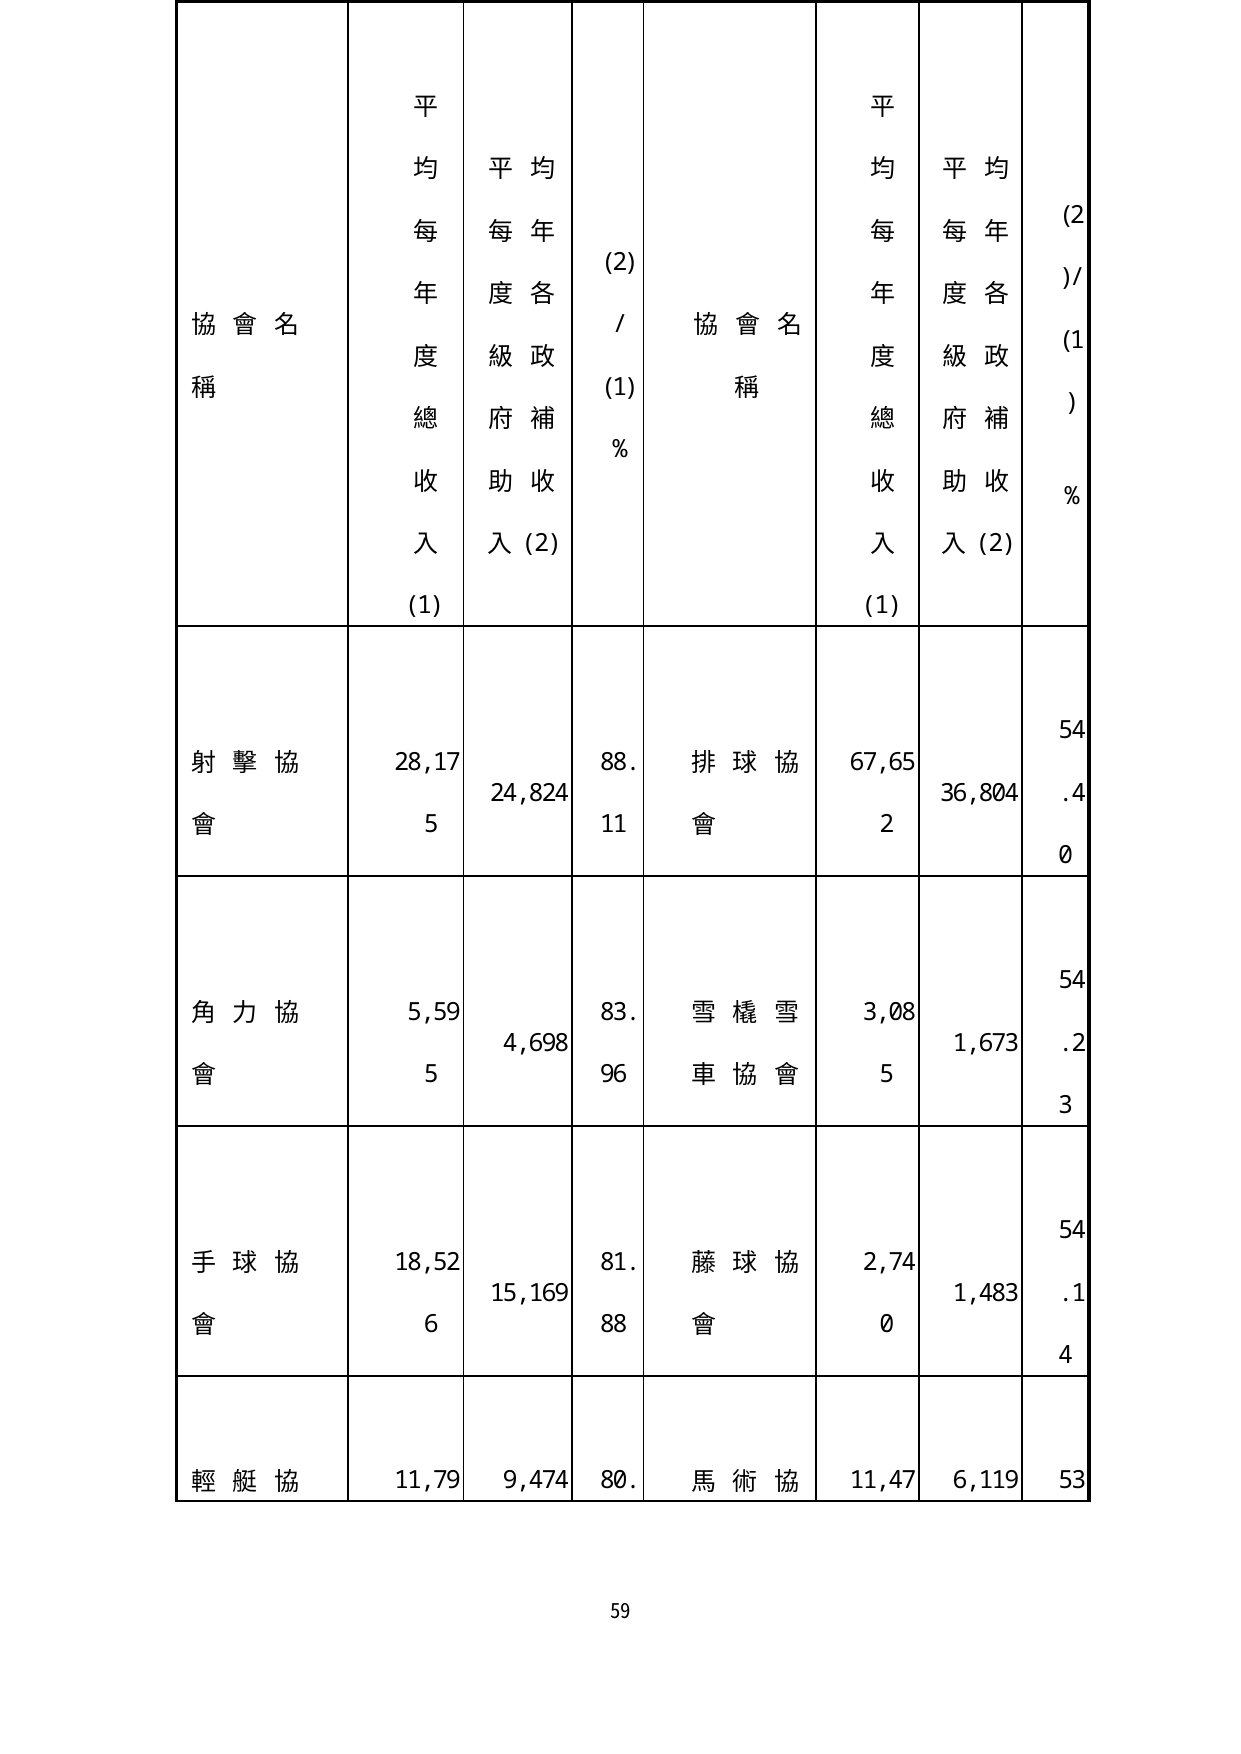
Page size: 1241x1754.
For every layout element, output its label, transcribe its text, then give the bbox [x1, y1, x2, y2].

table_cell 15,169 [464, 1127, 571, 1375]
table_cell 2,740 [817, 1127, 918, 1375]
table_cell 1,673 [920, 877, 1021, 1125]
table_cell 雪橇雪車協會 [644, 877, 815, 1125]
table_cell 24,824 [464, 627, 571, 875]
table_cell 手球協會 [178, 1127, 347, 1375]
table_cell 54.23 [1023, 877, 1087, 1125]
table_cell 11,79 [349, 1377, 463, 1500]
table_cell 馬術協 [644, 1377, 815, 1500]
table_header 協會名稱 [178, 3, 347, 625]
table_cell 54.14 [1023, 1127, 1087, 1375]
table_cell 1,483 [920, 1127, 1021, 1375]
table_header 平均每年度總收入 (1) [817, 3, 918, 625]
table_header 協會名稱 [644, 3, 815, 625]
table_cell 11,47 [817, 1377, 918, 1500]
table_cell 3,085 [817, 877, 918, 1125]
table_cell 6,119 [920, 1377, 1021, 1500]
table_cell 5,595 [349, 877, 463, 1125]
table_cell 54.40 [1023, 627, 1087, 875]
table_cell 28,175 [349, 627, 463, 875]
table_cell 18,526 [349, 1127, 463, 1375]
table_header 平均每年度各級政府補助收入(2) [920, 3, 1021, 625]
table_cell 67,652 [817, 627, 918, 875]
table_cell 排球協會 [644, 627, 815, 875]
table_cell 80. [573, 1377, 643, 1500]
table_header (2)/(1) % [573, 3, 643, 625]
table_cell 88.11 [573, 627, 643, 875]
table_cell 9,474 [464, 1377, 571, 1500]
table_cell 36,804 [920, 627, 1021, 875]
table_cell 輕艇協 [178, 1377, 347, 1500]
table_header 平均每年度各級政府補助收入(2) [464, 3, 571, 625]
table_header 平均每年度總收入 (1) [349, 3, 463, 625]
table_cell 83.96 [573, 877, 643, 1125]
table_cell 53 [1023, 1377, 1087, 1500]
table_cell 81.88 [573, 1127, 643, 1375]
table_cell 藤球協會 [644, 1127, 815, 1375]
table_header (2)/(1) % [1023, 3, 1087, 625]
table_cell 4,698 [464, 877, 571, 1125]
table_cell 射擊協會 [178, 627, 347, 875]
table_cell 角力協會 [178, 877, 347, 1125]
